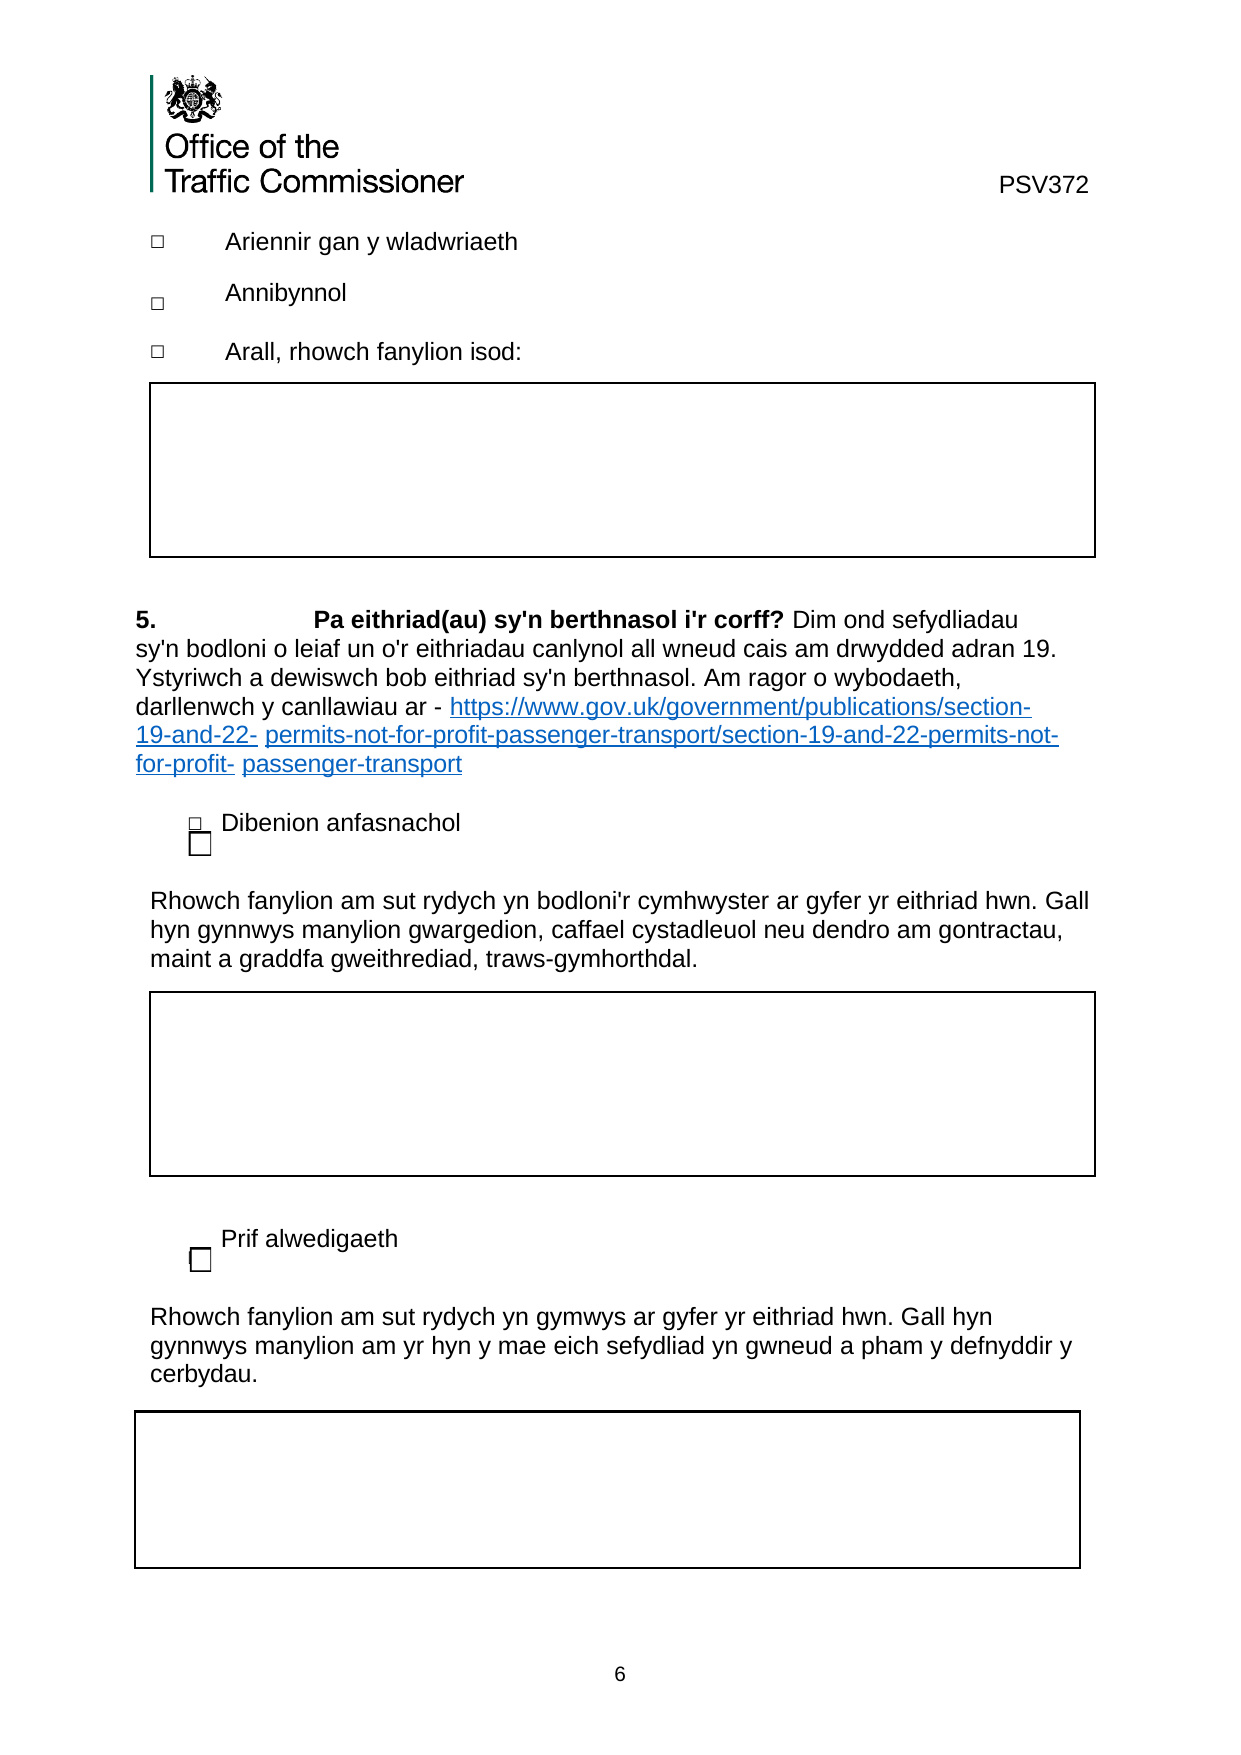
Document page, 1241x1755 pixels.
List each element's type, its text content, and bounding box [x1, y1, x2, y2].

text Rhowch fanylion am sut rydych yn bodloni'r cymhwyster ar gyfer yr eithriad hwn. Gall hyn gynnwys manylion gwargedion, caffael cystadleuol neu dendro am gontractau, maint a graddfa gweithrediad, traws-gymhorthdal. [150, 886, 1093, 972]
text 6 [135, 1662, 1105, 1686]
text ☐ [150, 338, 175, 363]
list Pa eithriad(au) sy'n berthnasol i'r corff? Dim ond sefydliadau sy'n bodloni o leiaf un o'r eithriadau canlynol all wneud cais am drwydded adran 19. Ystyriwch a dewiswch bob eithriad sy'n berthnasol. Am ragor o wybodaeth, darllenwch y canllawiau ar - https://www.gov.uk/government/publications/section-19-and-22- permits-not-for-profit-passenger-transport/section-19-and-22-permits-not-for-profit- passenger-transport [135, 605, 1061, 778]
text Ariennir gan y wladwriaeth Annibynnol [152, 227, 519, 307]
text ☐ [187, 1244, 212, 1269]
text Dibenion anfasnachol [189, 808, 1195, 856]
text ☐ [150, 290, 175, 315]
text Prif alwedigaeth [190, 1224, 1195, 1271]
text Rhowch fanylion am sut rydych yn gymwys ar gyfer yr eithriad hwn. Gall hyn gynnwys manylion am yr hyn y mae eich sefydliad yn gwneud a pham y defnyddir y cerbydau. [150, 1302, 1084, 1388]
text Arall, rhowch fanylion isod: [225, 337, 1195, 365]
text ☐ [150, 229, 175, 254]
text ☐ [187, 810, 212, 835]
